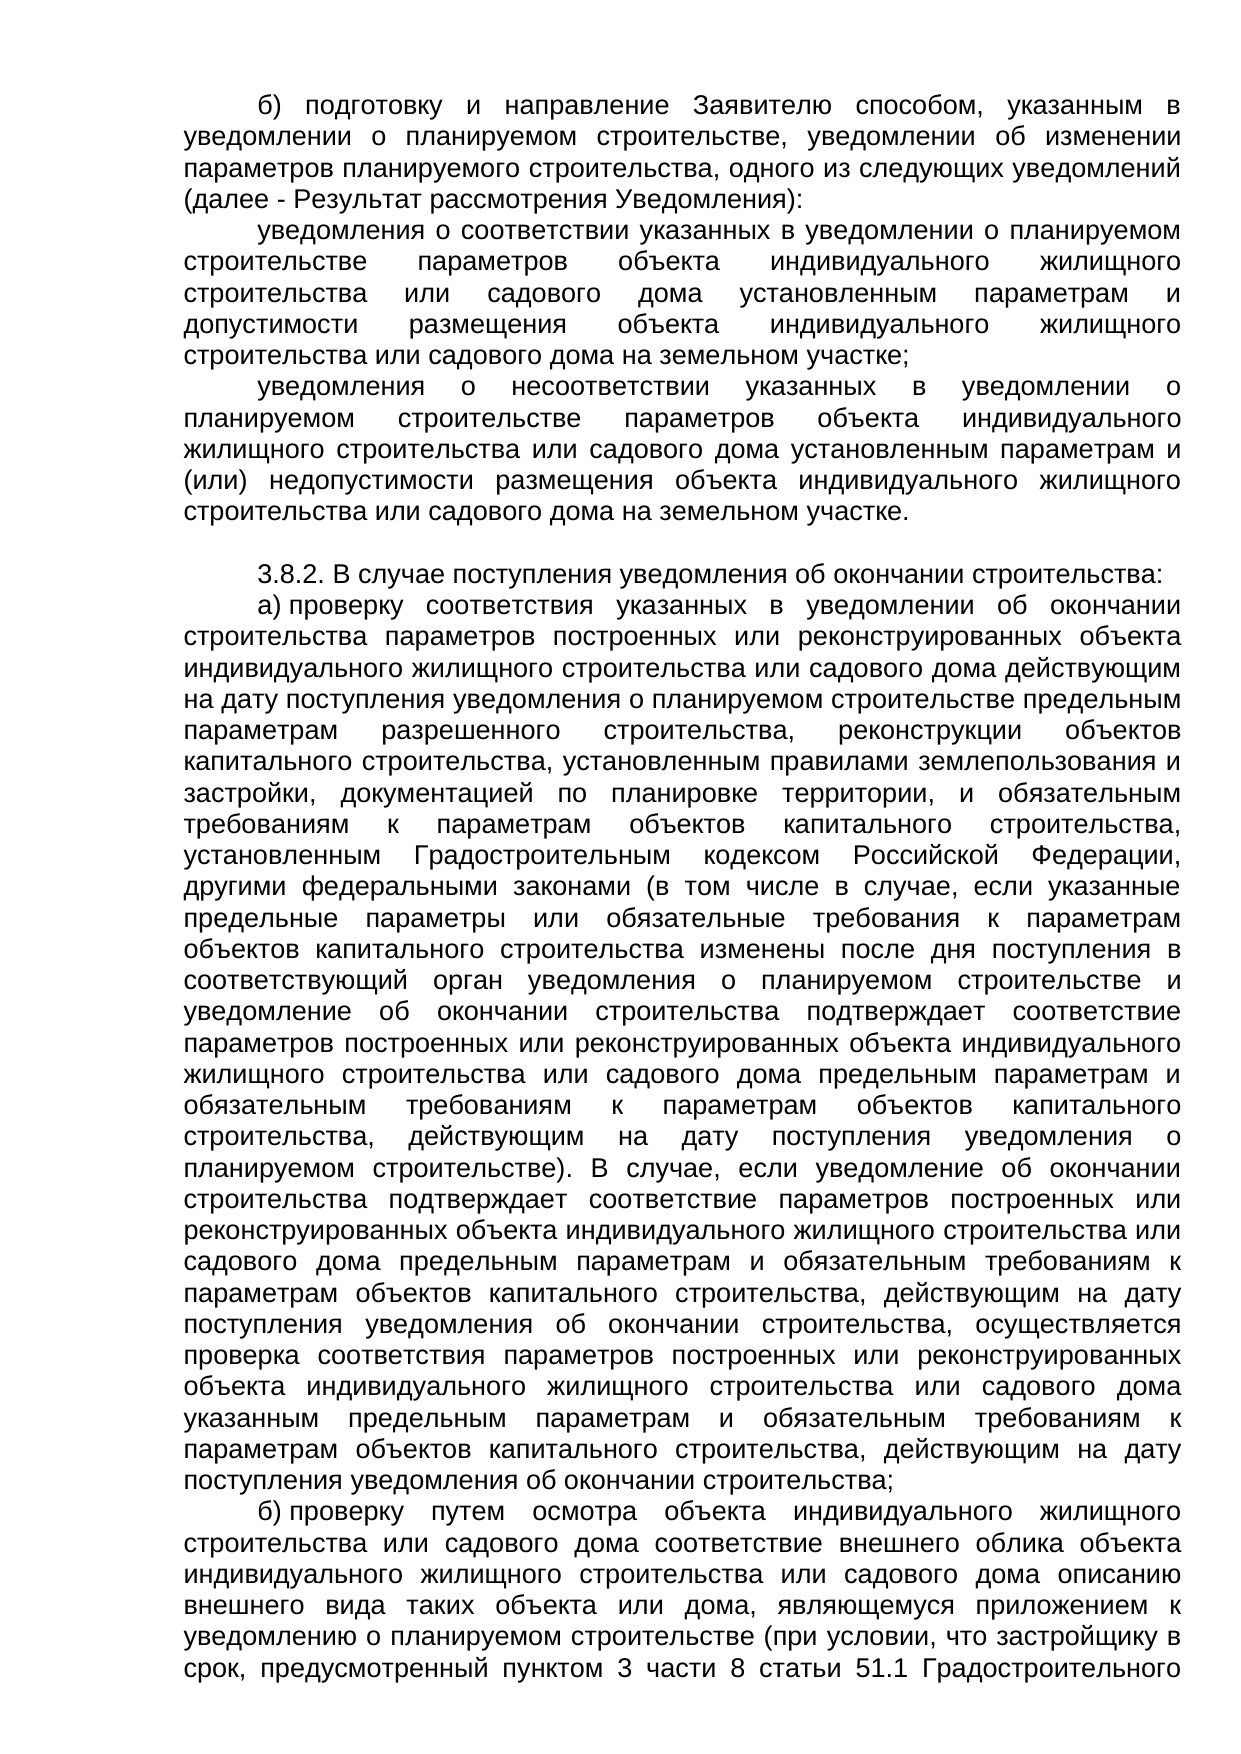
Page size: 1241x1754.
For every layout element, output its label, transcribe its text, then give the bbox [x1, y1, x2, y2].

text 3.8.2. В случае поступления уведомления об окончании строительства: [183, 558, 1182, 589]
text б) проверку путем осмотра объекта индивидуального жилищного строительства или садового дома соответствие внешнего облика объекта индивидуального жилищного строительства или садового дома описанию внешнего вида таких объекта или дома, являющемуся приложением к уведомлению о планируемом строительстве (при условии, что застройщику в срок, предусмотренный пунктом 3 части 8 статьи 51.1 Градостроительного [183, 1495, 1182, 1683]
text уведомления о несоответствии указанных в уведомлении о планируемом строительстве параметров объекта индивидуального жилищного строительства или садового дома установленным параметрам и (или) недопустимости размещения объекта индивидуального жилищного строительства или садового дома на земельном участке. [183, 370, 1182, 527]
text а) проверку соответствия указанных в уведомлении об окончании строительства параметров построенных или реконструированных объекта индивидуального жилищного строительства или садового дома действующим на дату поступления уведомления о планируемом строительстве предельным параметрам разрешенного строительства, реконструкции объектов капитального строительства, установленным правилами землепользования и застройки, документацией по планировке территории, и обязательным требованиям к параметрам объектов капитального строительства, установленным Градостроительным кодексом Российской Федерации, другими федеральными законами (в том числе в случае, если указанные предельные параметры или обязательные требования к параметрам объектов капитального строительства изменены после дня поступления в соответствующий орган уведомления о планируемом строительстве и уведомление об окончании строительства подтверждает соответствие параметров построенных или реконструированных объекта индивидуального жилищного строительства или садового дома предельным параметрам и обязательным требованиям к параметрам объектов капитального строительства, действующим на дату поступления уведомления о планируемом строительстве). В случае, если уведомление об окончании строительства подтверждает соответствие параметров построенных или реконструированных объекта индивидуального жилищного строительства или садового дома предельным параметрам и обязательным требованиям к параметрам объектов капитального строительства, действующим на дату поступления уведомления об окончании строительства, осуществляется проверка соответствия параметров построенных или реконструированных объекта индивидуального жилищного строительства или садового дома указанным предельным параметрам и обязательным требованиям к параметрам объектов капитального строительства, действующим на дату поступления уведомления об окончании строительства; [183, 589, 1182, 1495]
text уведомления о соответствии указанных в уведомлении о планируемом строительстве параметров объекта индивидуального жилищного строительства или садового дома установленным параметрам и допустимости размещения объекта индивидуального жилищного строительства или садового дома на земельном участке; [183, 214, 1182, 370]
text б) подготовку и направление Заявителю способом, указанным в уведомлении о планируемом строительстве, уведомлении об изменении параметров планируемого строительства, одного из следующих уведомлений (далее - Результат рассмотрения Уведомления): [183, 89, 1182, 214]
